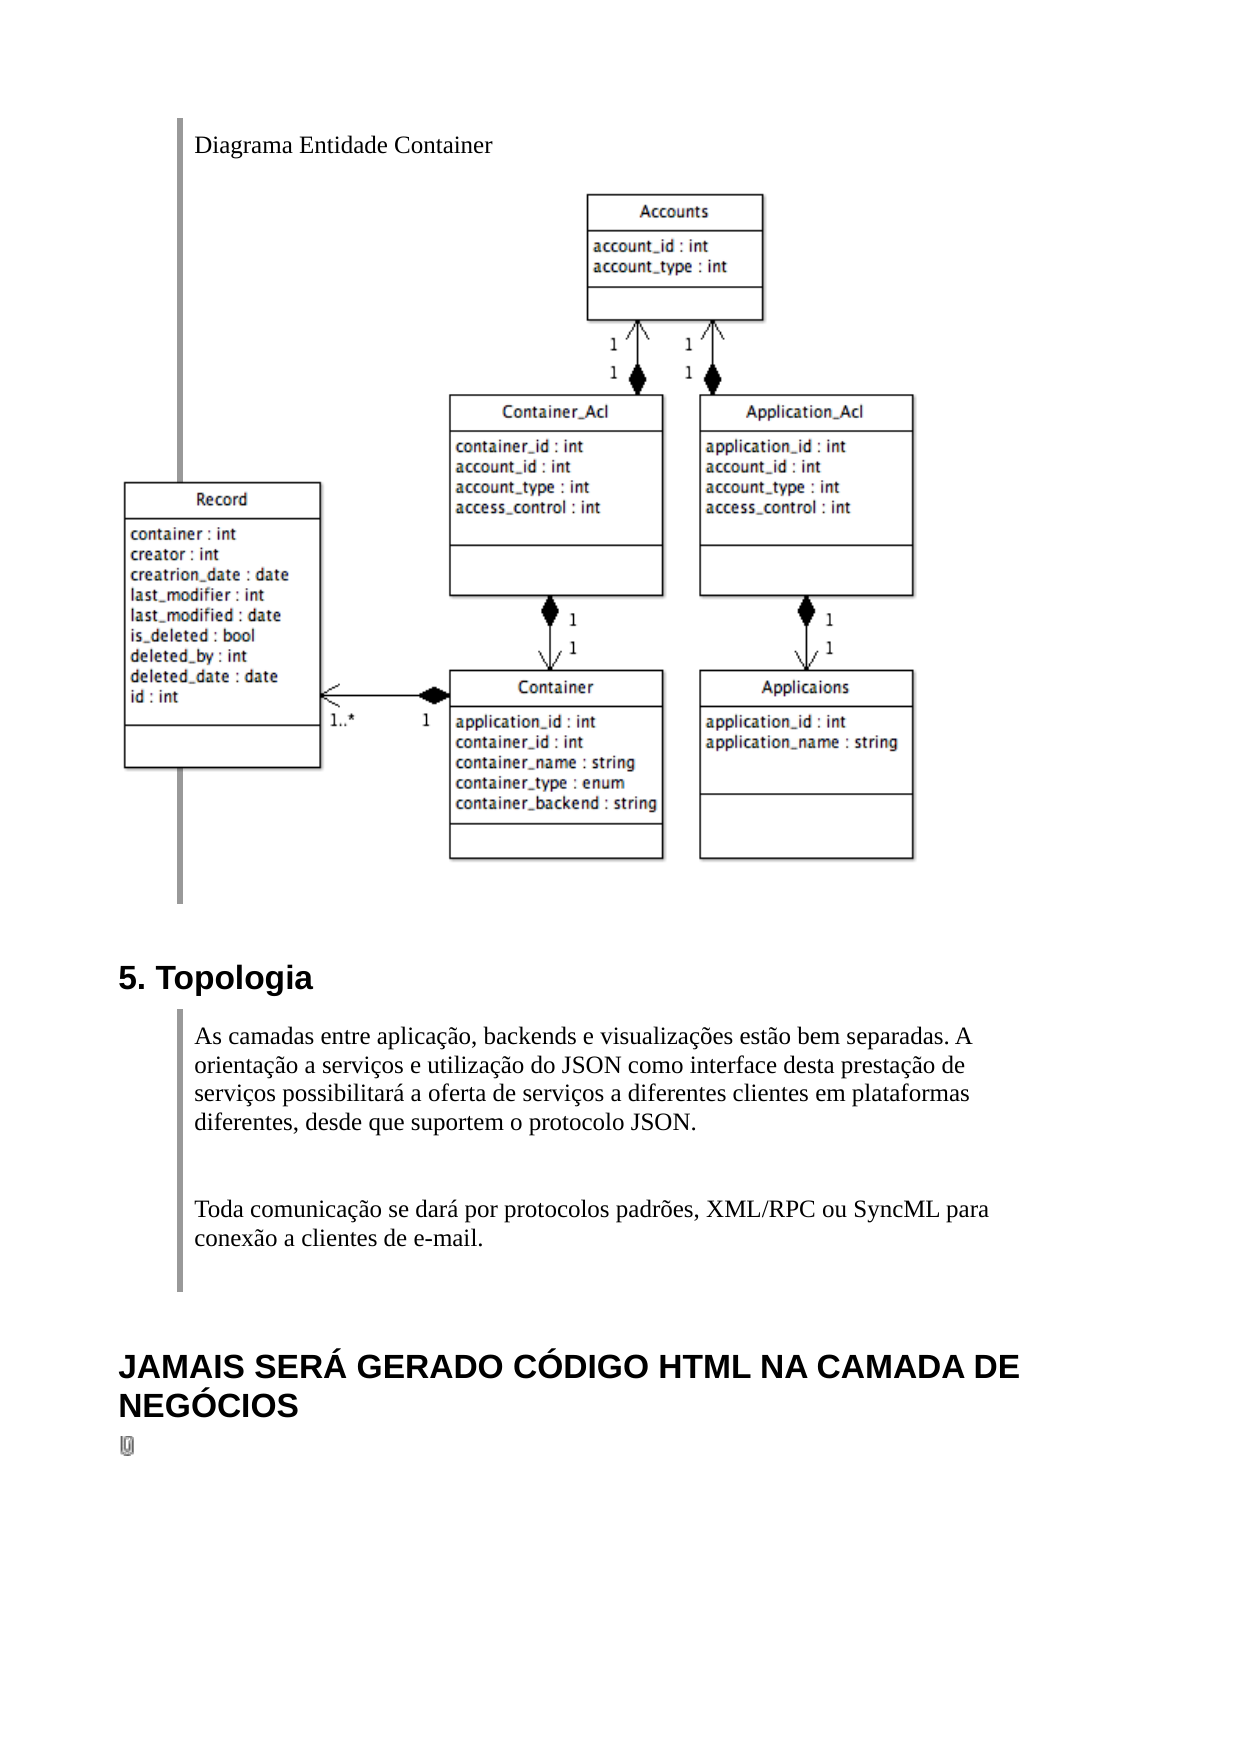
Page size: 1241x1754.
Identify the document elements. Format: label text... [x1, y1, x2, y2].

text As camadas entre aplicação, backends e visualizações estão bem separadas. A orientação a serviços e utilização do JSON como interface desta prestação de serviços possibilitará a oferta de serviços a diferentes clientes em plataformas diferentes, desde que suportem o protocolo JSON. [183, 1009, 1063, 1165]
subtitle 5. Topologia [118, 958, 1122, 997]
picture [118, 188, 992, 864]
text Toda comunicação se dará por protocolos padrões, XML/RPC ou SyncML para conexão a clientes de e-mail. [183, 1182, 1063, 1292]
text Diagrama Entidade Container [183, 118, 1063, 159]
subtitle JAMAIS SERÁ GERADO CÓDIGO HTML NA CAMADA DE NEGÓCIOS [118, 1347, 1122, 1424]
